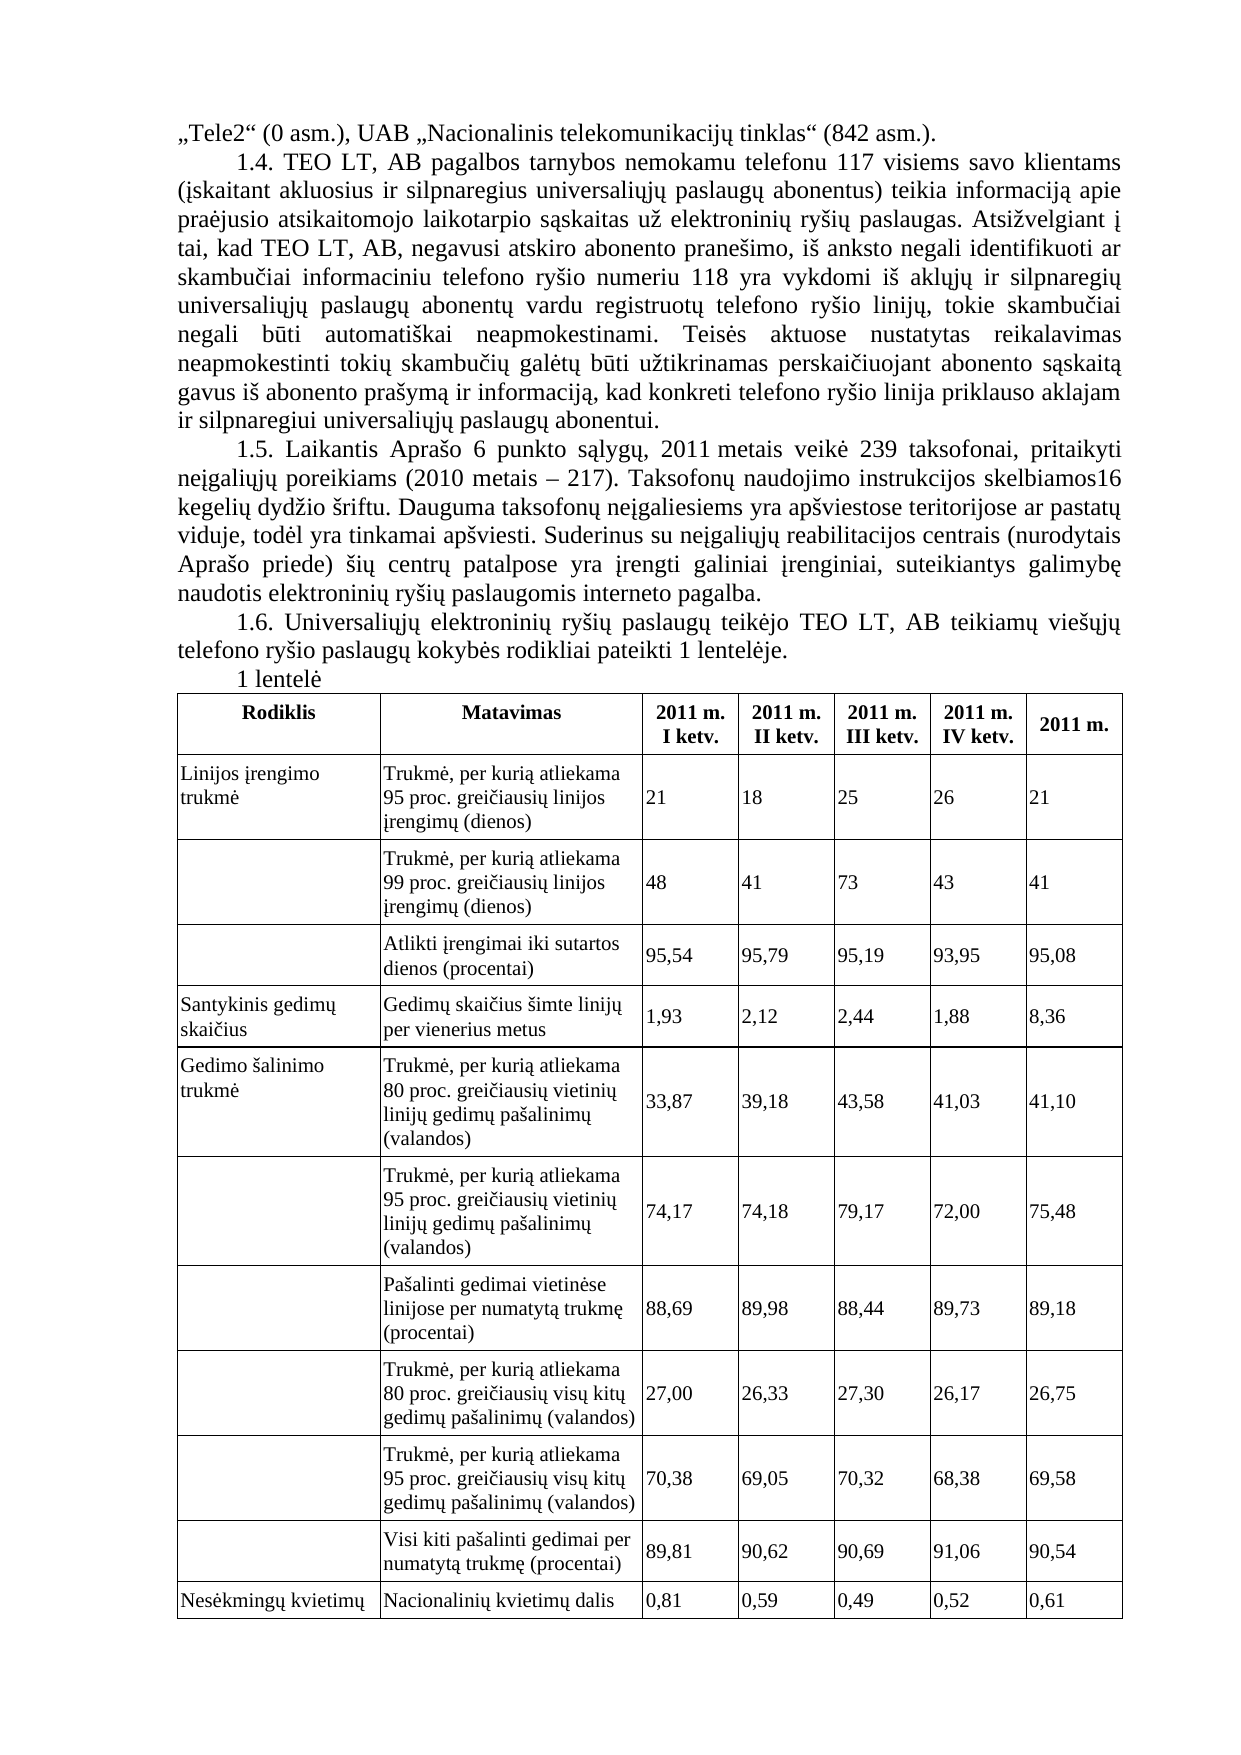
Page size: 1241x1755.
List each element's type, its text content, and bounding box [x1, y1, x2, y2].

table_cell 2,44 [835, 986, 930, 1046]
text 1.4. TEO LT, AB pagalbos tarnybos nemokamu telefonu 117 visiems savo klientams (įskaitant akluosius ir silpnaregius universaliųjų paslaugų abonentus) teikia informaciją apie praėjusio atsikaitomojo laikotarpio sąskaitas už elektroninių ryšių paslaugas. Atsižvelgiant į tai, kad TEO LT, AB, negavusi atskiro abonento pranešimo, iš anksto negali identifikuoti ar skambučiai informaciniu telefono ryšio numeriu 118 yra vykdomi iš aklųjų ir silpnaregių universaliųjų paslaugų abonentų vardu registruotų telefono ryšio linijų, tokie skambučiai negali būti automatiškai neapmokestinami. Teisės aktuose nustatytas reikalavimas neapmokestinti tokių skambučių galėtų būti užtikrinamas perskaičiuojant abonento sąskaitą gavus iš abonento prašymą ir informaciją, kad konkreti telefono ryšio linija priklauso aklajam ir silpnaregiui universaliųjų paslaugų abonentui. [177, 147, 1122, 434]
table_header Rodiklis [178, 694, 380, 754]
table_cell 89,81 [643, 1521, 738, 1581]
table_cell Gedimo šalinimo trukmė [178, 1048, 380, 1156]
table_cell 26,33 [739, 1351, 834, 1435]
table_cell 90,62 [739, 1521, 834, 1581]
table_cell Trukmė, per kurią atliekama 95 proc. greičiausių linijos įrengimų (dienos) [381, 755, 642, 839]
table_cell 89,73 [931, 1266, 1026, 1350]
table_header 2011 m. II ketv. [739, 694, 834, 754]
table_cell 69,58 [1027, 1436, 1122, 1520]
table_cell 95,79 [739, 925, 834, 985]
table_cell 41,03 [931, 1048, 1026, 1156]
table_cell Trukmė, per kurią atliekama 99 proc. greičiausių linijos įrengimų (dienos) [381, 840, 642, 924]
table_header Matavimas [381, 694, 642, 754]
table_cell Trukmė, per kurią atliekama 80 proc. greičiausių vietinių linijų gedimų pašalinimų (valandos) [381, 1048, 642, 1156]
table_cell 79,17 [835, 1157, 930, 1265]
table_cell 1,93 [643, 986, 738, 1046]
table_cell 25 [835, 755, 930, 839]
table_cell 41 [739, 840, 834, 924]
table_cell 2,12 [739, 986, 834, 1046]
text 1 lentelė [177, 664, 1122, 693]
table_cell Linijos įrengimo trukmė [178, 755, 380, 839]
table_cell 75,48 [1027, 1157, 1122, 1265]
table_cell Gedimų skaičius šimte linijų per vienerius metus [381, 986, 642, 1046]
table_cell 0,61 [1027, 1582, 1122, 1618]
table_cell 27,30 [835, 1351, 930, 1435]
table_cell 33,87 [643, 1048, 738, 1156]
table_cell 88,69 [643, 1266, 738, 1350]
table_cell 95,08 [1027, 925, 1122, 985]
table_cell 0,49 [835, 1582, 930, 1618]
table_cell 93,95 [931, 925, 1026, 985]
table_cell 74,17 [643, 1157, 738, 1265]
table_cell Trukmė, per kurią atliekama 80 proc. greičiausių visų kitų gedimų pašalinimų (valandos) [381, 1351, 642, 1435]
table_cell 21 [1027, 755, 1122, 839]
table_header 2011 m. [1027, 694, 1122, 754]
table_cell 95,19 [835, 925, 930, 985]
table_cell Atlikti įrengimai iki sutartos dienos (procentai) [381, 925, 642, 985]
table_cell 43 [931, 840, 1026, 924]
table_cell 90,54 [1027, 1521, 1122, 1581]
table_cell 26 [931, 755, 1026, 839]
table_cell [178, 1521, 380, 1581]
table_cell Santykinis gedimų skaičius [178, 986, 380, 1046]
table_cell 1,88 [931, 986, 1026, 1046]
table_cell 90,69 [835, 1521, 930, 1581]
table_cell [178, 925, 380, 985]
table_cell 89,98 [739, 1266, 834, 1350]
table_cell 8,36 [1027, 986, 1122, 1046]
table_cell 70,32 [835, 1436, 930, 1520]
text 1.5. Laikantis Aprašo 6 punkto sąlygų, 2011 metais veikė 239 taksofonai, pritaikyti neįgaliųjų poreikiams (2010 metais – 217). Taksofonų naudojimo instrukcijos skelbiamos16 kegelių dydžio šriftu. Dauguma taksofonų neįgaliesiems yra apšviestose teritorijose ar pastatų viduje, todėl yra tinkamai apšviesti. Suderinus su neįgaliųjų reabilitacijos centrais (nurodytais Aprašo priede) šių centrų patalpose yra įrengti galiniai įrenginiai, suteikiantys galimybę naudotis elektroninių ryšių paslaugomis interneto pagalba. [177, 434, 1122, 607]
table_cell Trukmė, per kurią atliekama 95 proc. greičiausių visų kitų gedimų pašalinimų (valandos) [381, 1436, 642, 1520]
table_cell 91,06 [931, 1521, 1026, 1581]
table_cell 74,18 [739, 1157, 834, 1265]
table_cell [178, 1157, 380, 1265]
table_header 2011 m. IV ketv. [931, 694, 1026, 754]
table_cell [178, 1351, 380, 1435]
table_cell 26,75 [1027, 1351, 1122, 1435]
table_cell 43,58 [835, 1048, 930, 1156]
table_cell 41,10 [1027, 1048, 1122, 1156]
table_cell 0,52 [931, 1582, 1026, 1618]
table_cell 69,05 [739, 1436, 834, 1520]
table_cell Nesėkmingų kvietimų [178, 1582, 380, 1618]
text 1.6. Universaliųjų elektroninių ryšių paslaugų teikėjo TEO LT, AB teikiamų viešųjų telefono ryšio paslaugų kokybės rodikliai pateikti 1 lentelėje. [177, 607, 1122, 664]
table_cell [178, 1436, 380, 1520]
table_cell [178, 840, 380, 924]
table_cell 21 [643, 755, 738, 839]
table_cell 89,18 [1027, 1266, 1122, 1350]
table_cell 0,59 [739, 1582, 834, 1618]
table_header 2011 m. I ketv. [643, 694, 738, 754]
table_cell Trukmė, per kurią atliekama 95 proc. greičiausių vietinių linijų gedimų pašalinimų (valandos) [381, 1157, 642, 1265]
table_cell 41 [1027, 840, 1122, 924]
table_cell 27,00 [643, 1351, 738, 1435]
table_cell 26,17 [931, 1351, 1026, 1435]
table_cell 0,81 [643, 1582, 738, 1618]
table_header 2011 m. III ketv. [835, 694, 930, 754]
table_cell 39,18 [739, 1048, 834, 1156]
table_cell 72,00 [931, 1157, 1026, 1265]
text „Tele2“ (0 asm.), UAB „Nacionalinis telekomunikacijų tinklas“ (842 asm.). [177, 118, 1122, 147]
table_cell Visi kiti pašalinti gedimai per numatytą trukmę (procentai) [381, 1521, 642, 1581]
table_cell 48 [643, 840, 738, 924]
table_cell [178, 1266, 380, 1350]
table_cell 95,54 [643, 925, 738, 985]
table_cell 73 [835, 840, 930, 924]
table_cell 68,38 [931, 1436, 1026, 1520]
table_cell Nacionalinių kvietimų dalis [381, 1582, 642, 1618]
table_cell 70,38 [643, 1436, 738, 1520]
table_cell 18 [739, 755, 834, 839]
table_cell 88,44 [835, 1266, 930, 1350]
table_cell Pašalinti gedimai vietinėse linijose per numatytą trukmę (procentai) [381, 1266, 642, 1350]
